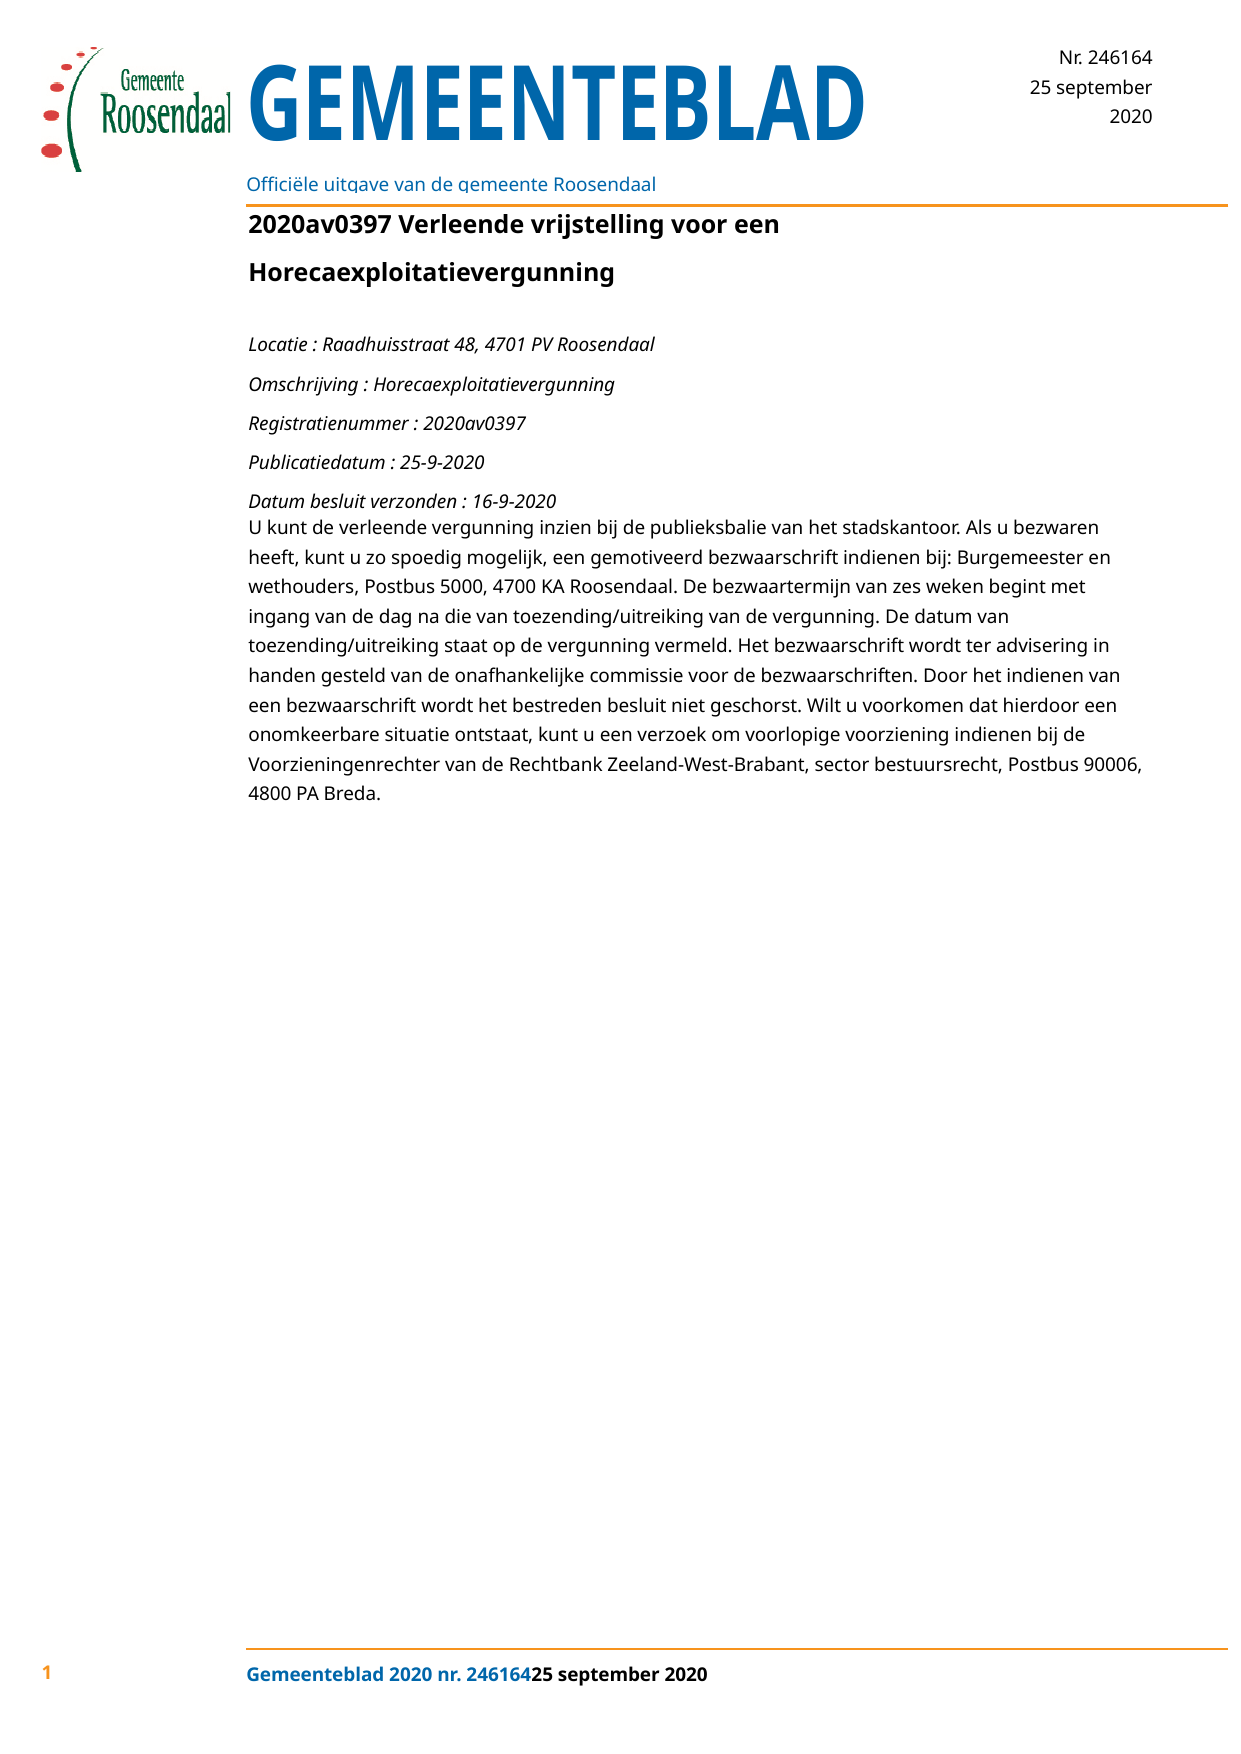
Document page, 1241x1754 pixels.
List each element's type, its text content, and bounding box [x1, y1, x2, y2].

picture [41, 47, 231, 172]
text Omschrijving : Horecaexploitatievergunning [248, 371, 1152, 396]
text Locatie : Raadhuisstraat 48, 4701 PV Roosendaal [248, 331, 1152, 357]
text Datum besluit verzonden : 16-9-2020 [248, 488, 1152, 514]
text 2020av0397 Verleende vrijstelling voor een Horecaexploitatievergunning [248, 207, 1152, 288]
text Registratienummer : 2020av0397 [248, 410, 1152, 436]
text Publicatiedatum : 25-9-2020 [248, 449, 1152, 475]
text U kunt de verleende vergunning inzien bij de publieksbalie van het stadskantoor. Als u bezwaren heeft, kunt u zo spoedig mogelijk, een gemotiveerd bezwaarschrift indienen bij: Burgemeester en wethouders, Postbus 5000, 4700 KA Roosendaal. De bezwaartermijn van zes weken begint met ingang van de dag na die van toezending/uitreiking van de vergunning. De datum van toezending/uitreiking staat op de vergunning vermeld. Het bezwaarschrift wordt ter advisering in handen gesteld van de onafhankelijke commissie voor de bezwaarschriften. Door het indienen van een bezwaarschrift wordt het bestreden besluit niet geschorst. Wilt u voorkomen dat hierdoor een onomkeerbare situatie ontstaat, kunt u een verzoek om voorlopige voorziening indienen bij de Voorzieningenrechter van de Rechtbank Zeeland-West-Brabant, sector bestuursrecht, Postbus 90006, 4800 PA Breda. [248, 514, 1152, 806]
